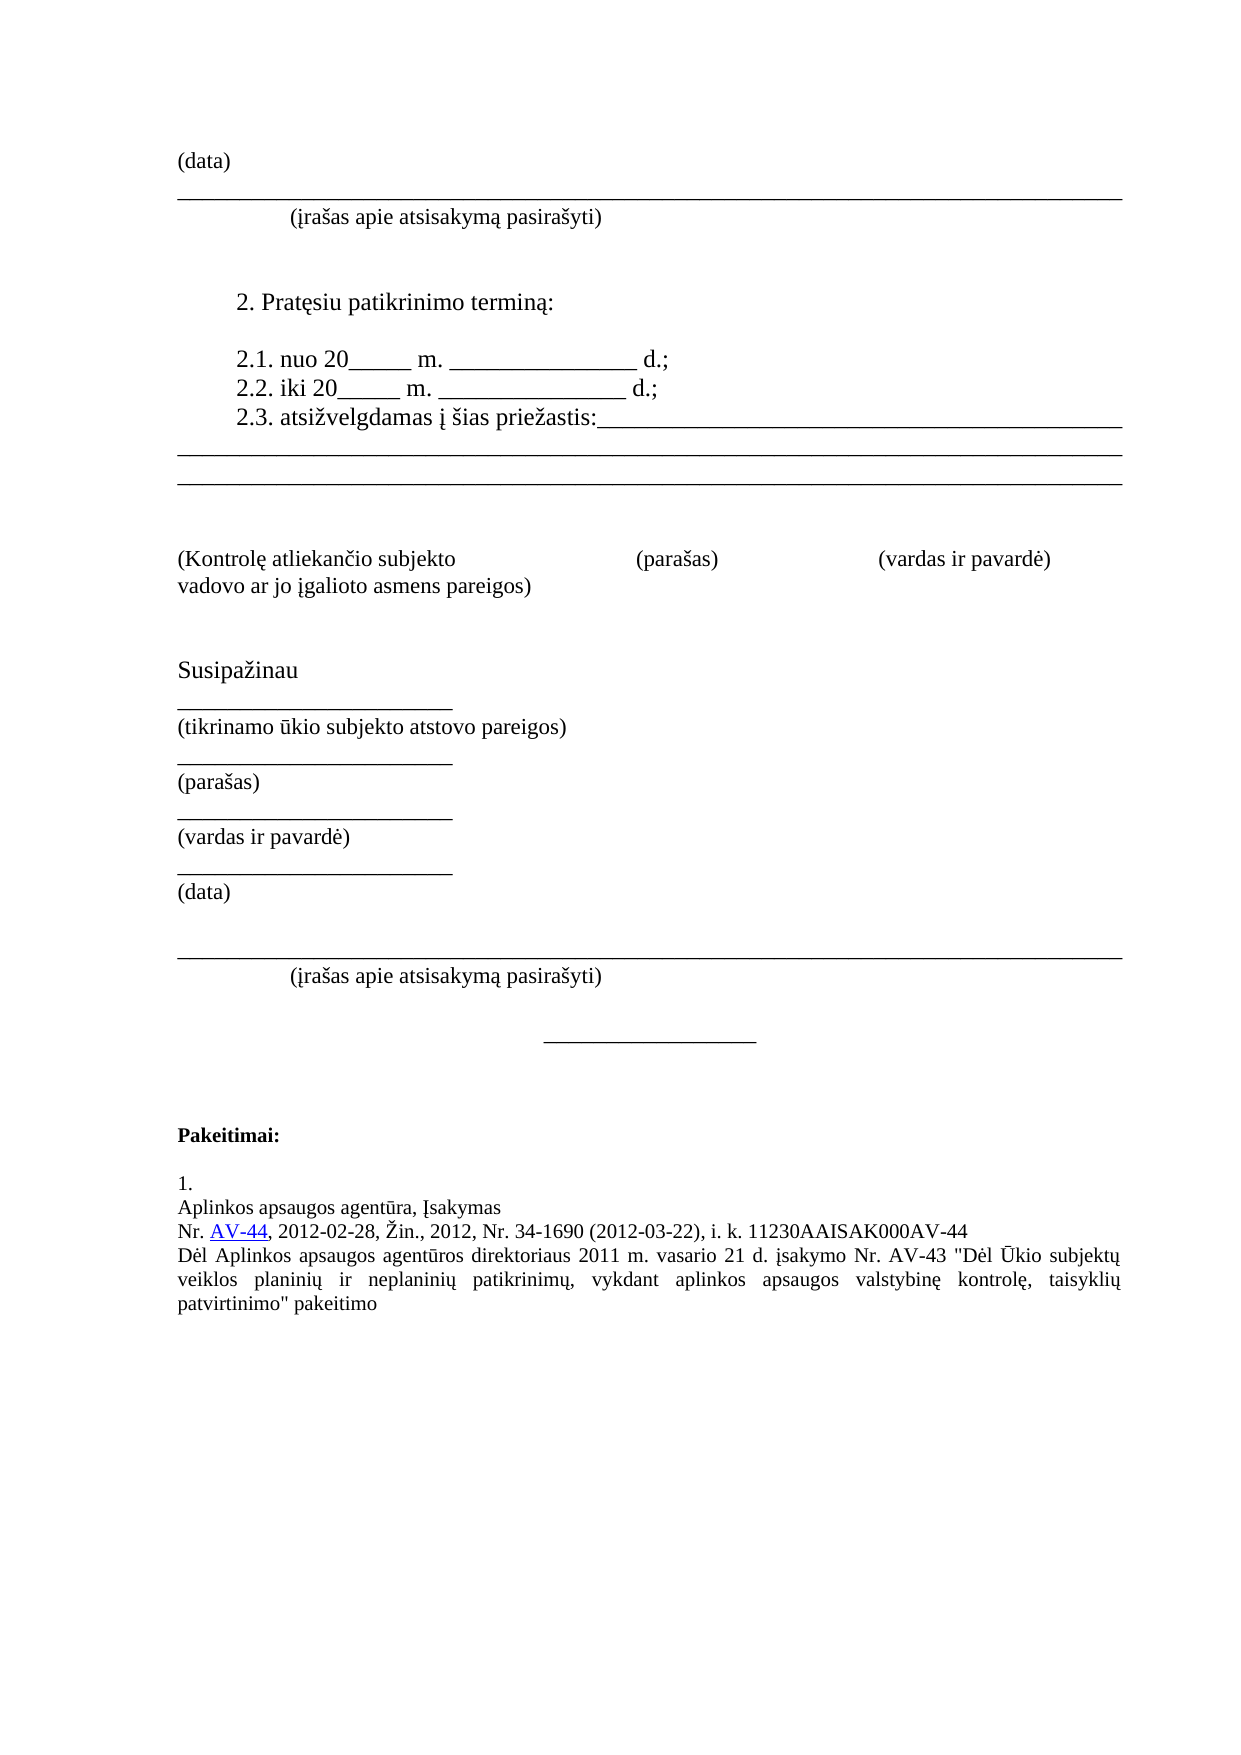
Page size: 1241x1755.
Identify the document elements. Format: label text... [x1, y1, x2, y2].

text vadovo ar jo įgalioto asmens pareigos) [177, 572, 1122, 598]
text ______________________ [177, 794, 1122, 823]
text 2. Pratęsiu patikrinimo terminą: [177, 287, 1122, 315]
text (tikrinamo ūkio subjekto atstovo pareigos) [177, 713, 1122, 739]
text Pakeitimai: [177, 1123, 1122, 1147]
text _ [177, 430, 1122, 455]
text (įrašas apie atsisakymą pasirašyti) [290, 203, 1122, 229]
text _________________ [177, 1017, 1122, 1046]
text Nr. AV-44, 2012-02-28, Žin., 2012, Nr. 34-1690 (2012-03-22), i. k. 11230AAISAK000AV-44 [177, 1219, 1122, 1243]
text Aplinkos apsaugos agentūra, Įsakymas [177, 1195, 1122, 1219]
text Susipažinau [177, 656, 1122, 684]
text (vardas ir pavardė) [177, 823, 1122, 849]
text 1. [177, 1171, 1122, 1195]
text (data) [177, 148, 1122, 174]
text ______________________ [177, 739, 1122, 768]
text 2.2. iki 20_____ m. _______________ d.; [177, 373, 1122, 402]
text (data) [177, 878, 1122, 905]
text _ [177, 933, 1122, 958]
text ______________________ [177, 849, 1122, 878]
text ______________________ [177, 684, 1122, 713]
text _ [177, 174, 1122, 199]
text (Kontrolę atliekančio subjekto (parašas) (vardas ir pavardė) [177, 545, 1122, 572]
text (parašas) [177, 768, 1122, 794]
text 2.1. nuo 20_____ m. _______________ d.; [177, 344, 1122, 373]
text _ [177, 459, 1122, 484]
text (įrašas apie atsisakymą pasirašyti) [290, 962, 1122, 988]
text 2.3. atsižvelgdamas į šias priežastis: [177, 402, 1122, 430]
text Dėl Aplinkos apsaugos agentūros direktoriaus 2011 m. vasario 21 d. įsakymo Nr. AV-43 "Dėl Ūkio subjektų veiklos planinių ir neplaninių patikrinimų, vykdant aplinkos apsaugos valstybinę kontrolę, taisyklių patvirtinimo" pakeitimo [177, 1243, 1122, 1315]
